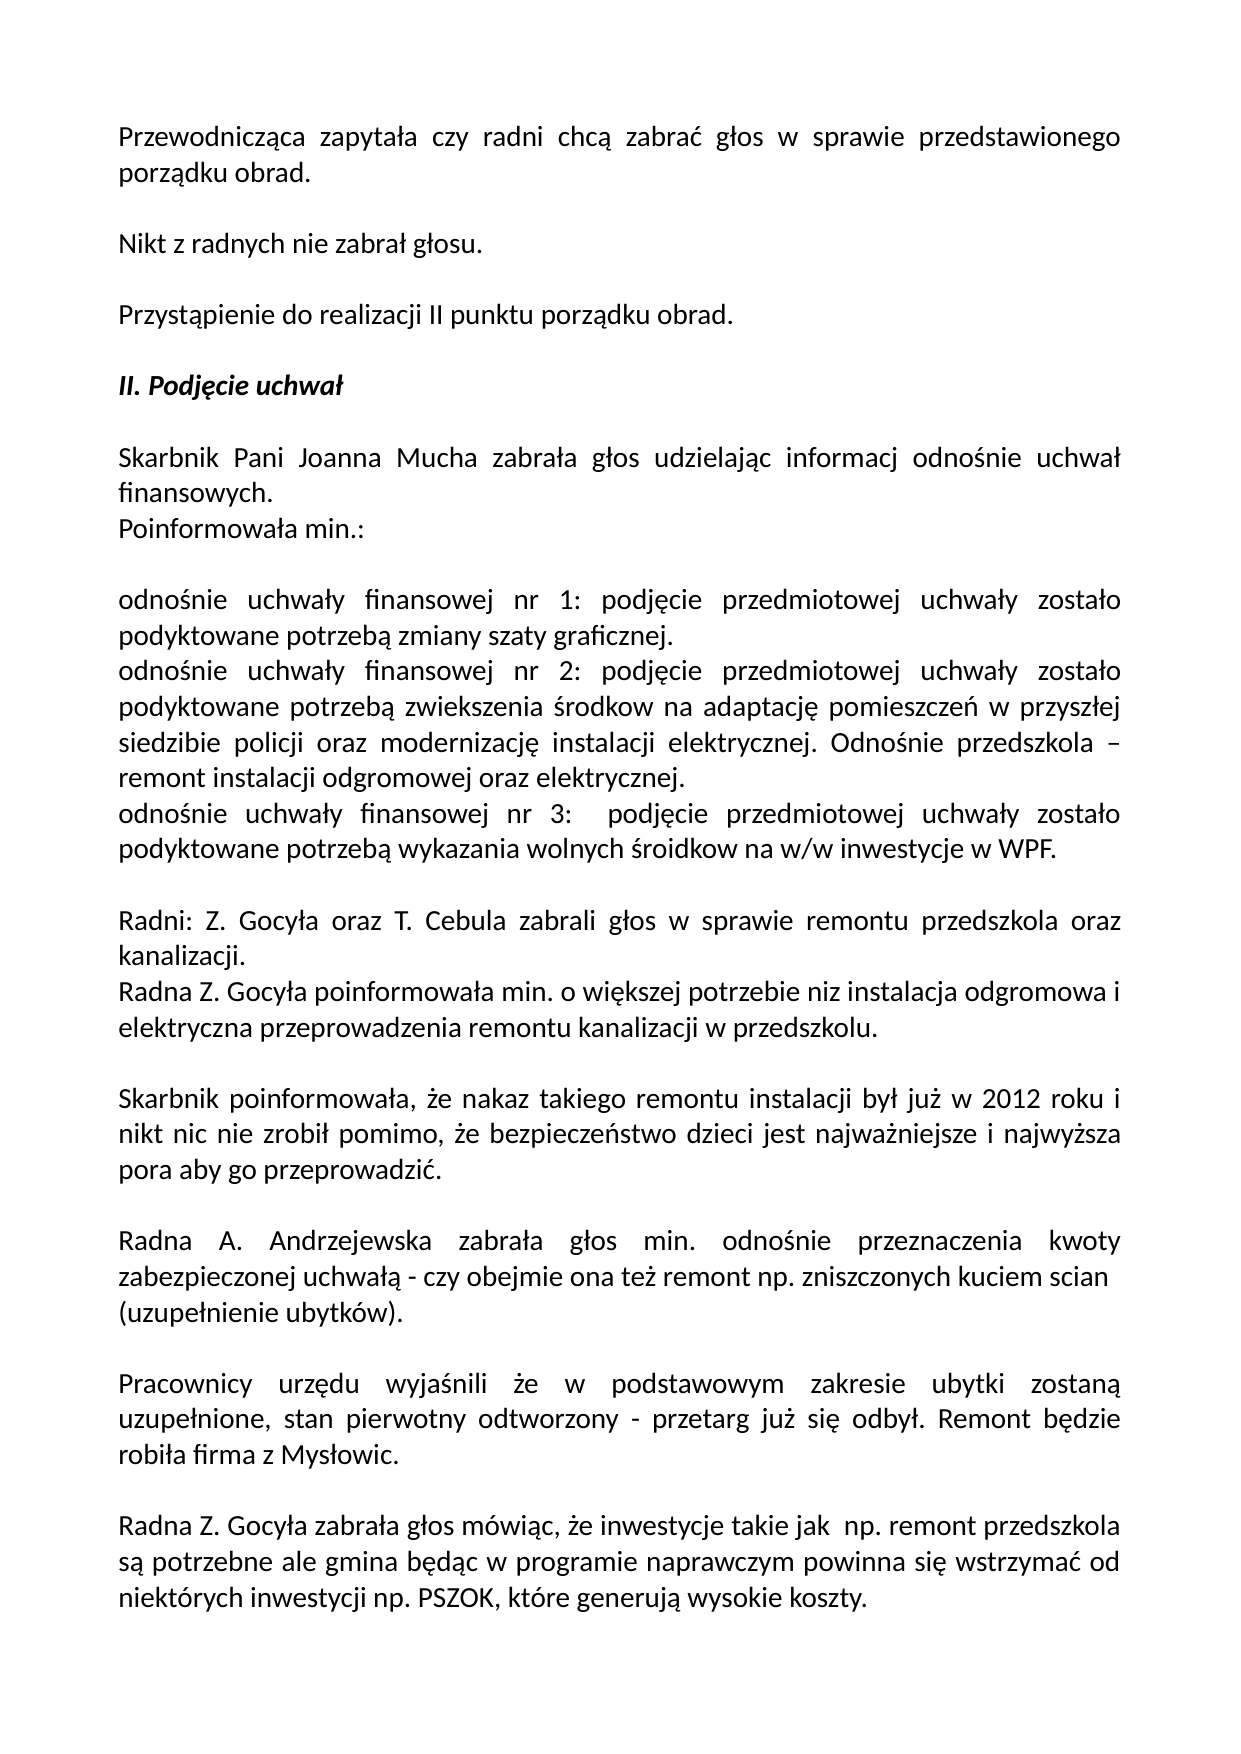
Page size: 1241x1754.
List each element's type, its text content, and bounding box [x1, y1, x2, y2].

text Radni: Z. Gocyła oraz T. Cebula zabrali głos w sprawie remontu przedszkola oraz kanalizacji. [118, 902, 1122, 973]
text Skarbnik poinformowała, że nakaz takiego remontu instalacji był już w 2012 roku i nikt nic nie zrobił pomimo, że bezpieczeństwo dzieci jest najważniejsze i najwyższa pora aby go przeprowadzić. [118, 1080, 1122, 1187]
text (uzupełnienie ubytków). [118, 1294, 1122, 1329]
text Skarbnik Pani Joanna Mucha zabrała głos udzielając informacj odnośnie uchwał finansowych. [118, 439, 1122, 510]
text odnośnie uchwały finansowej nr 1: podjęcie przedmiotowej uchwały zostało podyktowane potrzebą zmiany szaty graficznej. [118, 581, 1122, 652]
text Radna Z. Gocyła zabrała głos mówiąc, że inwestycje takie jak np. remont przedszkola są potrzebne ale gmina będąc w programie naprawczym powinna się wstrzymać od niektórych inwestycji np. PSZOK, które generują wysokie koszty. [118, 1507, 1122, 1614]
text Radna A. Andrzejewska zabrała głos min. odnośnie przeznaczenia kwoty zabezpieczonej uchwałą - czy obejmie ona też remont np. zniszczonych kuciem scian [118, 1222, 1122, 1294]
text odnośnie uchwały finansowej nr 2: podjęcie przedmiotowej uchwały zostało podyktowane potrzebą zwiekszenia środkow na adaptację pomieszczeń w przyszłej siedzibie policji oraz modernizację instalacji elektrycznej. Odnośnie przedszkola – remont instalacji odgromowej oraz elektrycznej. [118, 652, 1122, 795]
text Nikt z radnych nie zabrał głosu. [118, 225, 1122, 261]
text Pracownicy urzędu wyjaśnili że w podstawowym zakresie ubytki zostaną uzupełnione, stan pierwotny odtworzony - przetarg już się odbył. Remont będzie robiła firma z Mysłowic. [118, 1365, 1122, 1472]
text II. Podjęcie uchwał [118, 367, 1122, 403]
text Radna Z. Gocyła poinformowała min. o większej potrzebie niz instalacja odgromowa i elektryczna przeprowadzenia remontu kanalizacji w przedszkolu. [118, 973, 1122, 1044]
text Przystąpienie do realizacji II punktu porządku obrad. [118, 296, 1122, 332]
text Poinformowała min.: [118, 510, 1122, 546]
text Przewodnicząca zapytała czy radni chcą zabrać głos w sprawie przedstawionego porządku obrad. [118, 118, 1122, 189]
text odnośnie uchwały finansowej nr 3: podjęcie przedmiotowej uchwały zostało podyktowane potrzebą wykazania wolnych śroidkow na w/w inwestycje w WPF. [118, 795, 1122, 866]
